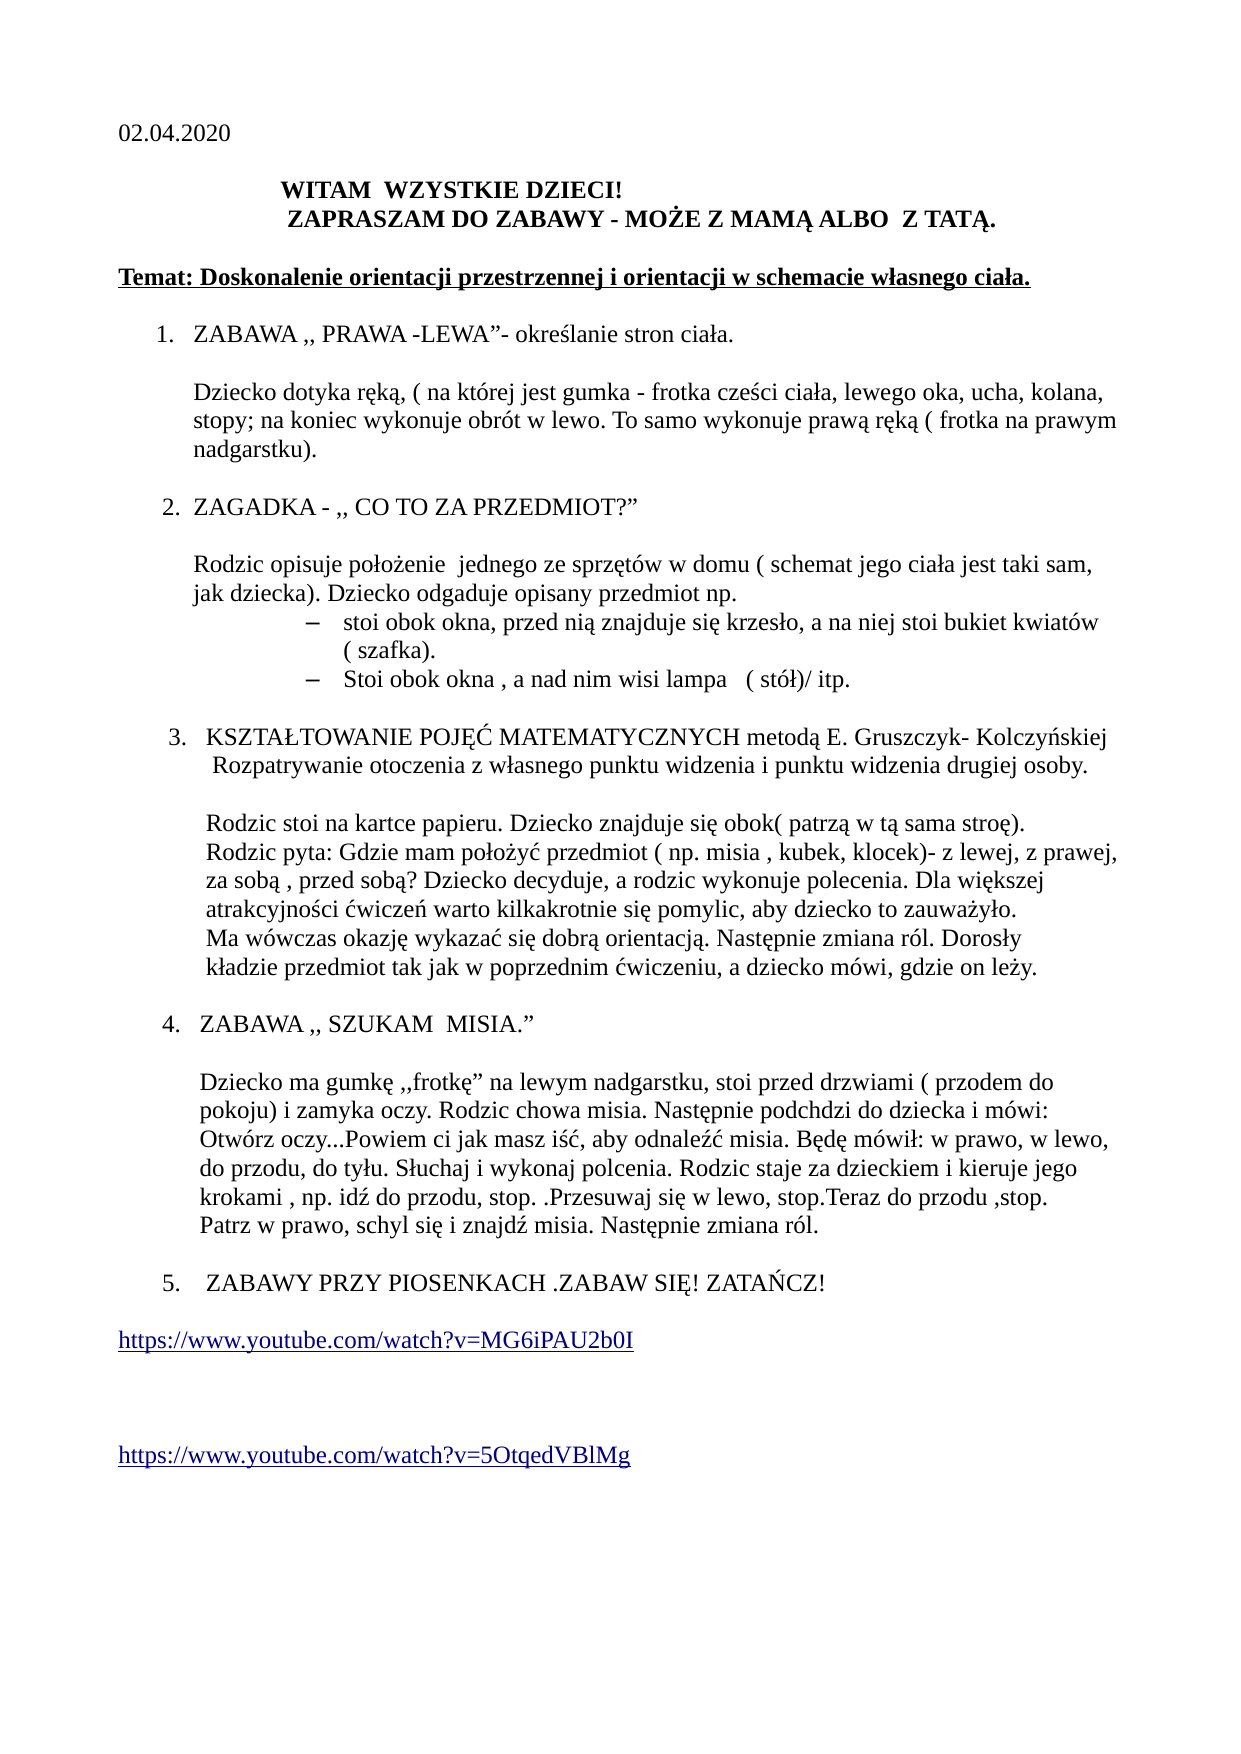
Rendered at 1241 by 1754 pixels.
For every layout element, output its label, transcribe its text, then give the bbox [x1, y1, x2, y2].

text ZAPRASZAM DO ZABAWY - MOŻE Z MAMĄ ALBO Z TATĄ. [118, 204, 1122, 233]
text https://www.youtube.com/watch?v=MG6iPAU2b0I [118, 1326, 1122, 1354]
text krokami , np. idź do przodu, stop. .Przesuwaj się w lewo, stop.Teraz do przodu ,stop. [118, 1182, 1122, 1211]
text Temat: Doskonalenie orientacji przestrzennej i orientacji w schemacie własnego ciała. [118, 262, 1122, 291]
text Rodzic pyta: Gdzie mam położyć przedmiot ( np. misia , kubek, klocek)- z lewej, z prawej, [118, 837, 1122, 866]
text Rodzic opisuje położenie jednego ze sprzętów w domu ( schemat jego ciała jest taki sam, [118, 549, 1122, 578]
list Dziecko dotyka ręką, ( na której jest gumka - frotka cześci ciała, lewego oka, ucha, kolana, stopy; na koniec wykonuje obrót w lewo. To samo wykonuje prawą ręką ( frotka na prawym nadgarstku). [156, 377, 1122, 463]
text 3. KSZTAŁTOWANIE POJĘĆ MATEMATYCZNYCH metodą E. Gruszczyk- Kolczyńskiej [118, 722, 1122, 751]
text 5. ZABAWY PRZY PIOSENKACH .ZABAW SIĘ! ZATAŃCZ! [118, 1268, 1122, 1297]
text Rozpatrywanie otoczenia z własnego punktu widzenia i punktu widzenia drugiej osoby. [118, 751, 1122, 779]
text atrakcyjności ćwiczeń warto kilkakrotnie się pomylic, aby dziecko to zauważyło. [118, 894, 1122, 923]
text Rodzic stoi na kartce papieru. Dziecko znajduje się obok( patrzą w tą sama stroę). [118, 808, 1122, 837]
text kładzie przedmiot tak jak w poprzednim ćwiczeniu, a dziecko mówi, gdzie on leży. [118, 952, 1122, 981]
text Ma wówczas okazję wykazać się dobrą orientacją. Następnie zmiana ról. Dorosły [118, 923, 1122, 952]
text do przodu, do tyłu. Słuchaj i wykonaj polcenia. Rodzic staje za dzieckiem i kieruje jego [118, 1153, 1122, 1182]
text pokoju) i zamyka oczy. Rodzic chowa misia. Następnie podchdzi do dziecka i mówi: [118, 1096, 1122, 1124]
text Dziecko ma gumkę ,,frotkę” na lewym nadgarstku, stoi przed drzwiami ( przodem do [118, 1067, 1122, 1096]
text 4. ZABAWA ,, SZUKAM MISIA.” [118, 1009, 1122, 1038]
list ZABAWA ,, PRAWA -LEWA”- określanie stron ciała. [156, 319, 1122, 348]
text Otwórz oczy...Powiem ci jak masz iść, aby odnaleźć misia. Będę mówił: w prawo, w lewo, [118, 1124, 1122, 1153]
text 2. ZAGADKA - ,, CO TO ZA PRZEDMIOT?” [118, 492, 1122, 521]
text WITAM WZYSTKIE DZIECI! [118, 176, 1122, 204]
text Patrz w prawo, schyl się i znajdź misia. Następnie zmiana ról. [118, 1211, 1122, 1239]
text 02.04.2020 [118, 118, 1122, 147]
text jak dziecka). Dziecko odgaduje opisany przedmiot np. [118, 578, 1122, 607]
text za sobą , przed sobą? Dziecko decyduje, a rodzic wykonuje polecenia. Dla większej [118, 866, 1122, 894]
list stoi obok okna, przed nią znajduje się krzesło, a na niej stoi bukiet kwiatów ( szafka). [306, 607, 1122, 664]
text https://www.youtube.com/watch?v=5OtqedVBlMg [118, 1441, 1122, 1469]
list Stoi obok okna , a nad nim wisi lampa ( stół)/ itp. [306, 664, 1122, 693]
